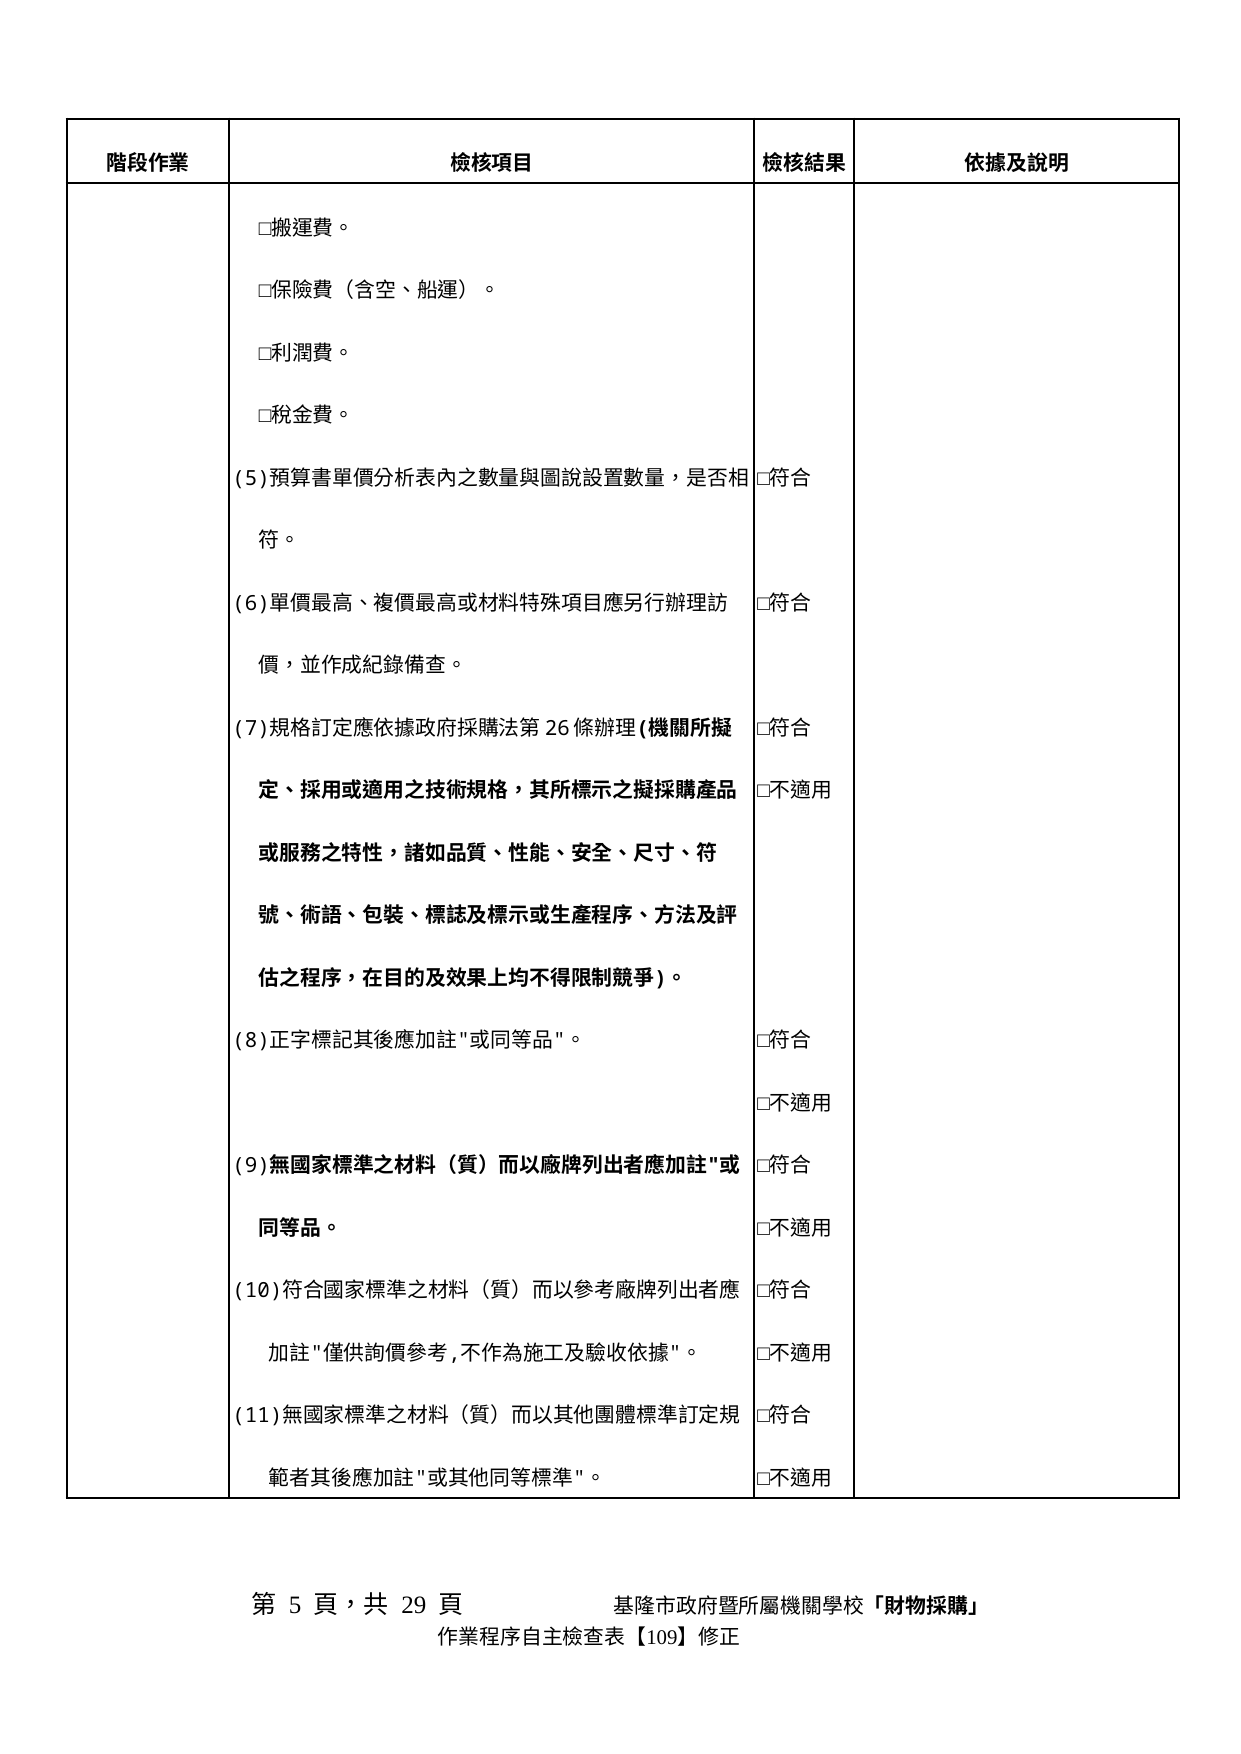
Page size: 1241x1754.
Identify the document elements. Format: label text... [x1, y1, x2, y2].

table_cell □搬運費。 □保險費（含空、船運）。 □利潤費。 □稅金費。 (5)預算書單價分析表內之數量與圖說設置數量，是否相符。 (6)單價最高、複價最高或材料特殊項目應另行辦理訪價，並作成紀錄備查。 (7)規格訂定應依據政府採購法第26條辦理(機關所擬定、採用或適用之技術規格，其所標示之擬採購產品或服務之特性，諸如品質、性能、安全、尺寸、符號、術語、包裝、標誌及標示或生產程序、方法及評估之程序，在目的及效果上均不得限制競爭)。 (8)正字標記其後應加註"或同等品"。 (9)無國家標準之材料（質）而以廠牌列出者應加註"或同等品。 (10)符合國家標準之材料（質）而以參考廠牌列出者應加註"僅供詢價參考,不作為施工及驗收依據"。 (11)無國家標準之材料（質）而以其他團體標準訂定規範者其後應加註"或其他同等標準"。 [230, 184, 753, 1497]
table_cell [68, 184, 228, 1497]
table_header 檢核項目 [230, 120, 753, 182]
table_cell [855, 184, 1178, 1497]
table_cell □符合 □符合 □符合 □不適用 □符合 □不適用 □符合 □不適用 □符合 □不適用 □符合 □不適用 [755, 184, 853, 1497]
table_header 依據及說明 [855, 120, 1178, 182]
table_header 檢核結果 [755, 120, 853, 182]
table_header 階段作業 [68, 120, 228, 182]
